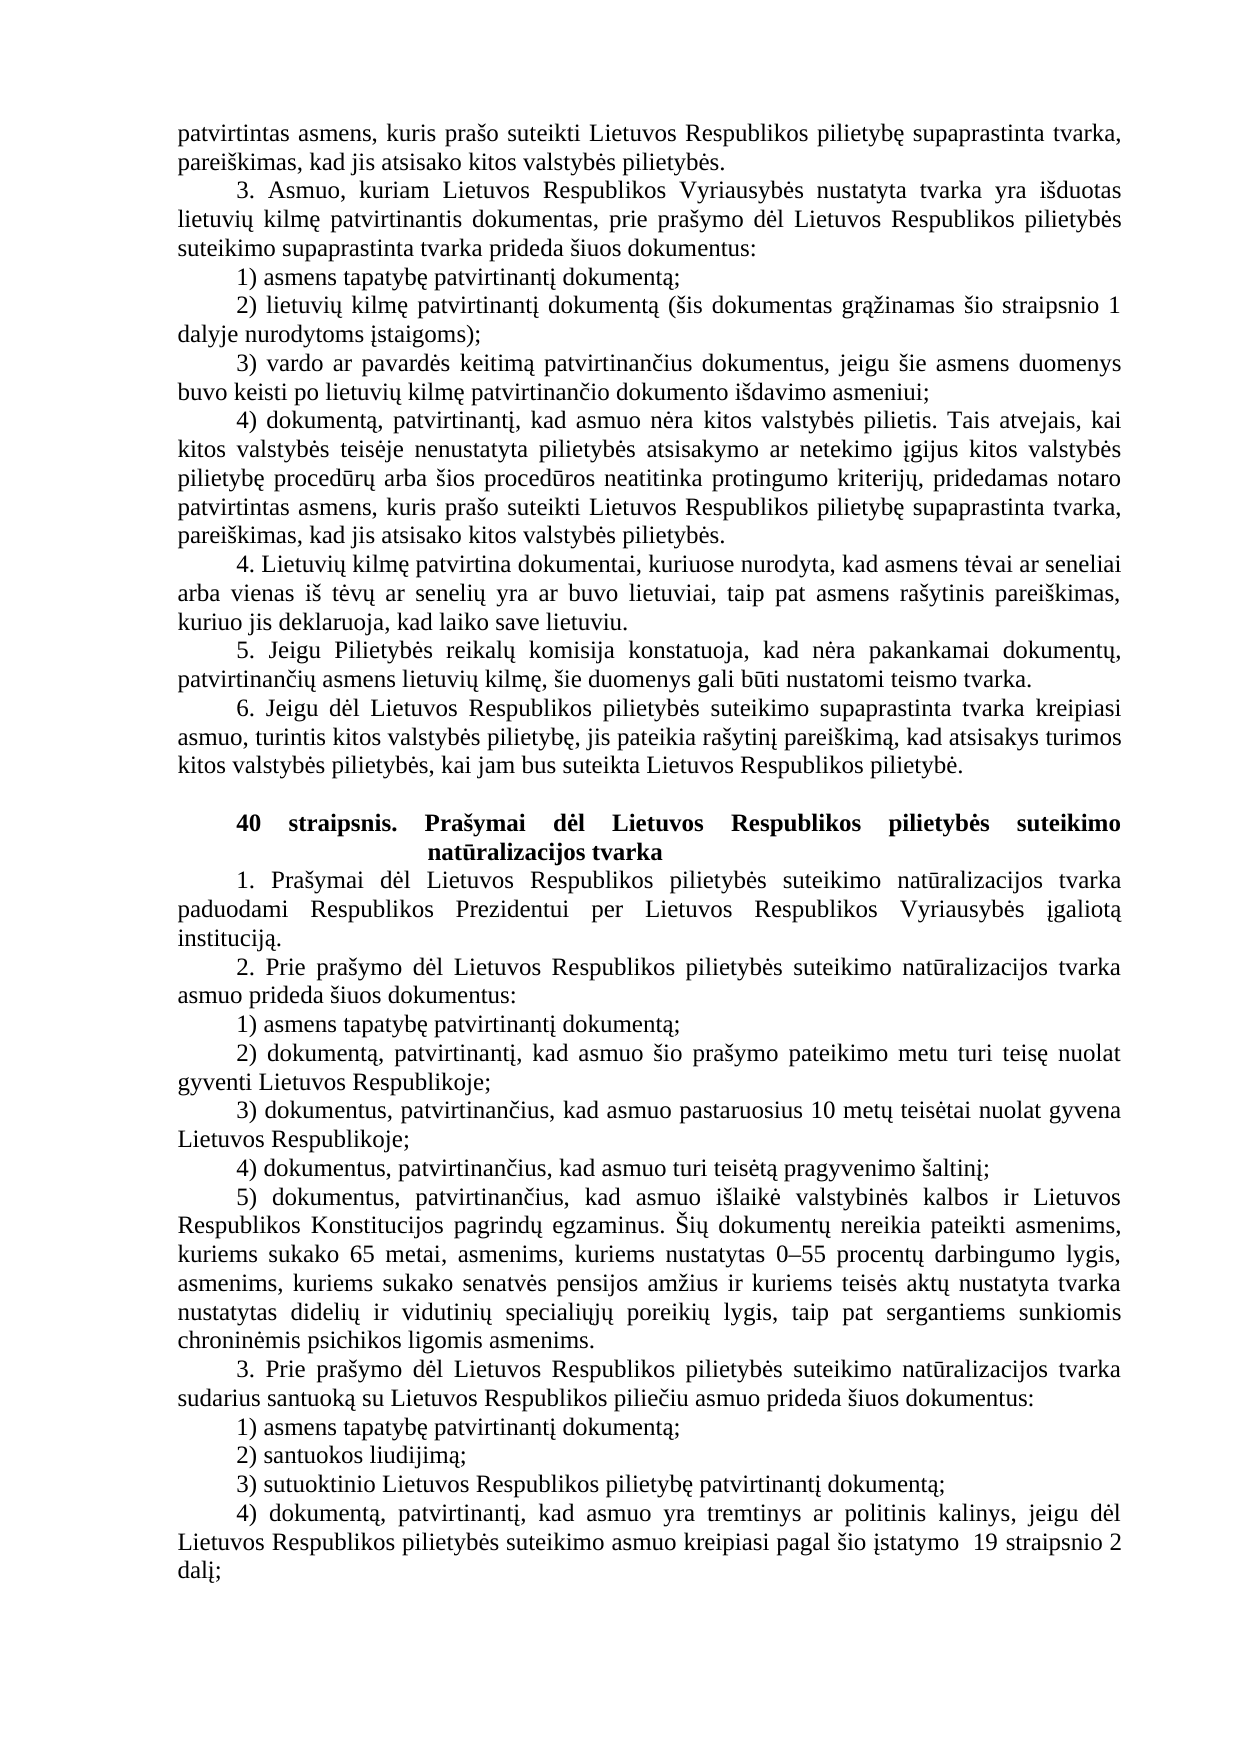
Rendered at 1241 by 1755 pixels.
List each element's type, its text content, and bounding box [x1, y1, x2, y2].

text 3) dokumentus, patvirtinančius, kad asmuo pastaruosius 10 metų teisėtai nuolat gyvena Lietuvos Respublikoje; [177, 1096, 1122, 1153]
text 5. Jeigu Pilietybės reikalų komisija konstatuoja, kad nėra pakankamai dokumentų, patvirtinančių asmens lietuvių kilmę, šie duomenys gali būti nustatomi teismo tvarka. [177, 636, 1122, 693]
text 3) sutuoktinio Lietuvos Respublikos pilietybę patvirtinantį dokumentą; [177, 1469, 1122, 1498]
text 1) asmens tapatybę patvirtinantį dokumentą; [177, 1412, 1122, 1441]
text 4) dokumentą, patvirtinantį, kad asmuo yra tremtinys ar politinis kalinys, jeigu dėl Lietuvos Respublikos pilietybės suteikimo asmuo kreipiasi pagal šio įstatymo 19 straipsnio 2 dalį; [177, 1498, 1122, 1584]
text 4) dokumentus, patvirtinančius, kad asmuo turi teisėtą pragyvenimo šaltinį; [177, 1153, 1122, 1182]
text 40 straipsnis. Prašymai dėl Lietuvos Respublikos pilietybės suteikimo natūralizacijos tvarka [236, 808, 1122, 866]
text 6. Jeigu dėl Lietuvos Respublikos pilietybės suteikimo supaprastinta tvarka kreipiasi asmuo, turintis kitos valstybės pilietybę, jis pateikia rašytinį pareiškimą, kad atsisakys turimos kitos valstybės pilietybės, kai jam bus suteikta Lietuvos Respublikos pilietybė. [177, 693, 1122, 779]
text 1) asmens tapatybę patvirtinantį dokumentą; [177, 1009, 1122, 1038]
text 3. Prie prašymo dėl Lietuvos Respublikos pilietybės suteikimo natūralizacijos tvarka sudarius santuoką su Lietuvos Respublikos piliečiu asmuo prideda šiuos dokumentus: [177, 1354, 1122, 1412]
text 2) dokumentą, patvirtinantį, kad asmuo šio prašymo pateikimo metu turi teisę nuolat gyventi Lietuvos Respublikoje; [177, 1038, 1122, 1096]
text 2. Prie prašymo dėl Lietuvos Respublikos pilietybės suteikimo natūralizacijos tvarka asmuo prideda šiuos dokumentus: [177, 952, 1122, 1009]
text 5) dokumentus, patvirtinančius, kad asmuo išlaikė valstybinės kalbos ir Lietuvos Respublikos Konstitucijos pagrindų egzaminus. Šių dokumentų nereikia pateikti asmenims, kuriems sukako 65 metai, asmenims, kuriems nustatytas 0–55 procentų darbingumo lygis, asmenims, kuriems sukako senatvės pensijos amžius ir kuriems teisės aktų nustatyta tvarka nustatytas didelių ir vidutinių specialiųjų poreikių lygis, taip pat sergantiems sunkiomis chroninėmis psichikos ligomis asmenims. [177, 1182, 1122, 1354]
text patvirtintas asmens, kuris prašo suteikti Lietuvos Respublikos pilietybę supaprastinta tvarka, pareiškimas, kad jis atsisako kitos valstybės pilietybės. [177, 118, 1122, 176]
text 4) dokumentą, patvirtinantį, kad asmuo nėra kitos valstybės pilietis. Tais atvejais, kai kitos valstybės teisėje nenustatyta pilietybės atsisakymo ar netekimo įgijus kitos valstybės pilietybę procedūrų arba šios procedūros neatitinka protingumo kriterijų, pridedamas notaro patvirtintas asmens, kuris prašo suteikti Lietuvos Respublikos pilietybę supaprastinta tvarka, pareiškimas, kad jis atsisako kitos valstybės pilietybės. [177, 406, 1122, 549]
text 2) lietuvių kilmę patvirtinantį dokumentą (šis dokumentas grąžinamas šio straipsnio 1 dalyje nurodytoms įstaigoms); [177, 291, 1122, 348]
text 4. Lietuvių kilmę patvirtina dokumentai, kuriuose nurodyta, kad asmens tėvai ar seneliai arba vienas iš tėvų ar senelių yra ar buvo lietuviai, taip pat asmens rašytinis pareiškimas, kuriuo jis deklaruoja, kad laiko save lietuviu. [177, 549, 1122, 636]
text 1. Prašymai dėl Lietuvos Respublikos pilietybės suteikimo natūralizacijos tvarka paduodami Respublikos Prezidentui per Lietuvos Respublikos Vyriausybės įgaliotą instituciją. [177, 866, 1122, 952]
text 3. Asmuo, kuriam Lietuvos Respublikos Vyriausybės nustatyta tvarka yra išduotas lietuvių kilmę patvirtinantis dokumentas, prie prašymo dėl Lietuvos Respublikos pilietybės suteikimo supaprastinta tvarka prideda šiuos dokumentus: [177, 176, 1122, 262]
text 2) santuokos liudijimą; [177, 1441, 1122, 1469]
text 1) asmens tapatybę patvirtinantį dokumentą; [177, 262, 1122, 291]
text 3) vardo ar pavardės keitimą patvirtinančius dokumentus, jeigu šie asmens duomenys buvo keisti po lietuvių kilmę patvirtinančio dokumento išdavimo asmeniui; [177, 348, 1122, 406]
